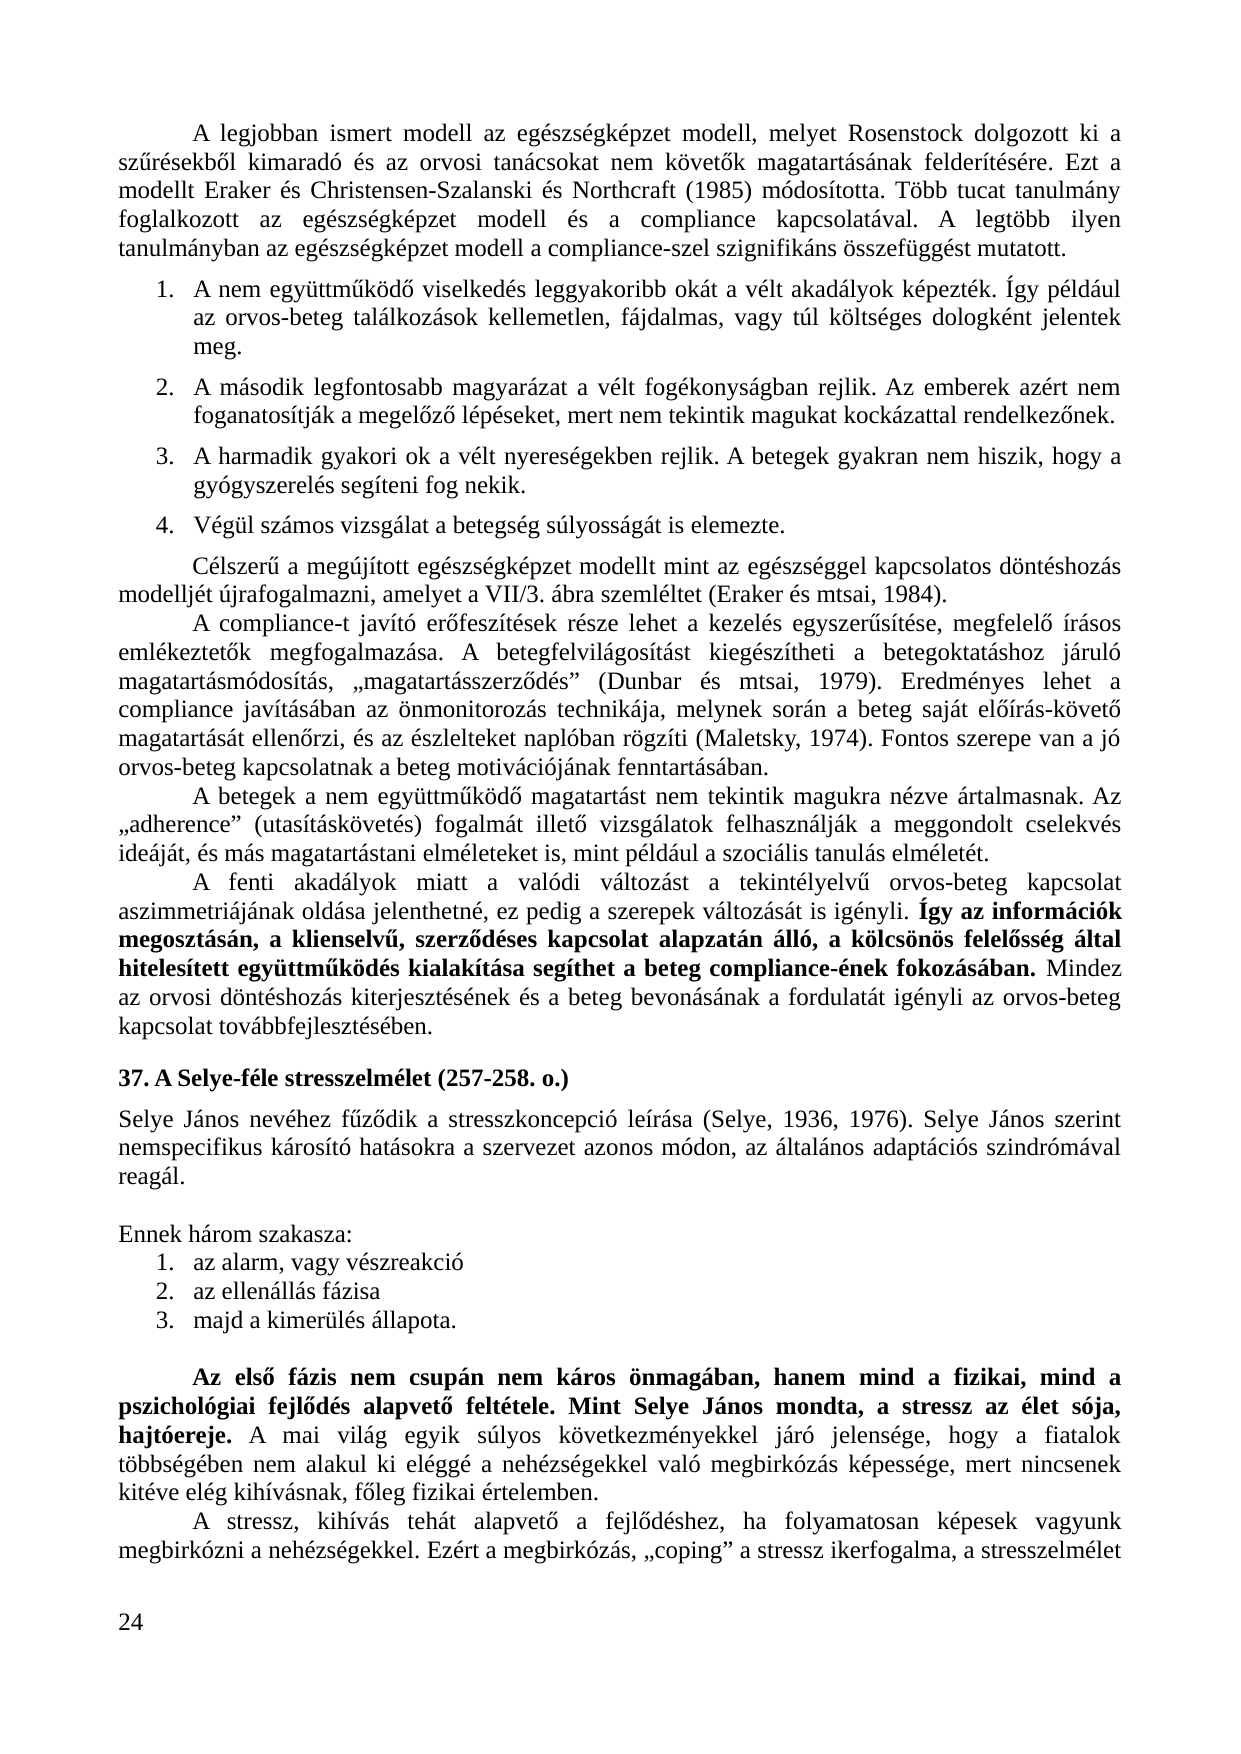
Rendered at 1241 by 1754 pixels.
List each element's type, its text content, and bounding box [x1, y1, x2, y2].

text A compliance-t javító erőfeszítések része lehet a kezelés egyszerűsítése, megfelelő írásos emlékeztetők megfogalmazása. A betegfelvilágosítást kiegészítheti a betegoktatáshoz járuló magatartásmódosítás, „magatartásszerződés” (Dunbar és mtsai, 1979). Eredményes lehet a compliance javításában az önmonitorozás technikája, melynek során a beteg saját előírás-követő magatartását ellenőrzi, és az észlelteket naplóban rögzíti (Maletsky, 1974). Fontos szerepe van a jó orvos-beteg kapcsolatnak a beteg motivációjának fenntartásában. [118, 608, 1122, 781]
list majd a kimerülés állapota. [156, 1305, 1122, 1334]
text Ennek három szakasza: [118, 1219, 1122, 1247]
list Végül számos vizsgálat a betegség súlyosságát is elemezte. [156, 510, 1122, 539]
text Célszerű a megújított egészségképzet modellt mint az egészséggel kapcsolatos döntéshozás modelljét újrafogalmazni, amelyet a VII/3. ábra szemléltet (Eraker és mtsai, 1984). [118, 551, 1122, 608]
text Selye János nevéhez fűződik a stresszkoncepció leírása (Selye, 1936, 1976). Selye János szerint nemspecifikus károsító hatásokra a szervezet azonos módon, az általános adaptációs szindrómával reagál. [118, 1104, 1122, 1190]
text A betegek a nem együttműködő magatartást nem tekintik magukra nézve ártalmasnak. Az „adherence” (utasításkövetés) fogalmát illető vizsgálatok felhasználják a meggondolt cselekvés ideáját, és más magatartástani elméleteket is, mint például a szociális tanulás elméletét. [118, 781, 1122, 867]
list A harmadik gyakori ok a vélt nyereségekben rejlik. A betegek gyakran nem hiszik, hogy a gyógyszerelés segíteni fog nekik. [156, 441, 1122, 498]
list A második legfontosabb magyarázat a vélt fogékonyságban rejlik. Az emberek azért nem foganatosítják a megelőző lépéseket, mert nem tekintik magukat kockázattal rendelkezőnek. [156, 372, 1122, 429]
text Az első fázis nem csupán nem káros önmagában, hanem mind a fizikai, mind a pszichológiai fejlődés alapvető feltétele. Mint Selye János mondta, a stressz az élet sója, hajtóereje. A mai világ egyik súlyos következményekkel járó jelensége, hogy a fiatalok többségében nem alakul ki eléggé a nehézségekkel való megbirkózás képessége, mert nincsenek kitéve elég kihívásnak, főleg fizikai értelemben. [118, 1362, 1122, 1506]
text A legjobban ismert modell az egészségképzet modell, melyet Rosenstock dolgozott ki a szűrésekből kimaradó és az orvosi tanácsokat nem követők magatartásának felderítésére. Ezt a modellt Eraker és Christensen-Szalanski és Northcraft (1985) módosította. Több tucat tanulmány foglalkozott az egészségképzet modell és a compliance kapcsolatával. A legtöbb ilyen tanulmányban az egészségképzet modell a compliance-szel szignifikáns összefüggést mutatott. [118, 118, 1122, 262]
text A stressz, kihívás tehát alapvető a fejlődéshez, ha folyamatosan képesek vagyunk megbirkózni a nehézségekkel. Ezért a megbirkózás, „coping” a stressz ikerfogalma, a stresszelmélet [118, 1506, 1122, 1564]
list az ellenállás fázisa [156, 1276, 1122, 1305]
list A nem együttműködő viselkedés leggyakoribb okát a vélt akadályok képezték. Így például az orvos-beteg találkozások kellemetlen, fájdalmas, vagy túl költséges dologként jelentek meg. [156, 274, 1122, 360]
subtitle 37. A Selye-féle stresszelmélet (257-258. o.) [118, 1063, 1122, 1092]
list az alarm, vagy vészreakció [156, 1247, 1122, 1276]
text A fenti akadályok miatt a valódi változást a tekintélyelvű orvos-beteg kapcsolat aszimmetriájának oldása jelenthetné, ez pedig a szerepek változását is igényli. Így az információk megosztásán, a klienselvű, szerződéses kapcsolat alapzatán álló, a kölcsönös felelősség által hitelesített együttműködés kialakítása segíthet a beteg compliance-ének fokozásában. Mindez az orvosi döntéshozás kiterjesztésének és a beteg bevonásának a fordulatát igényli az orvos-beteg kapcsolat továbbfejlesztésében. [118, 867, 1122, 1039]
